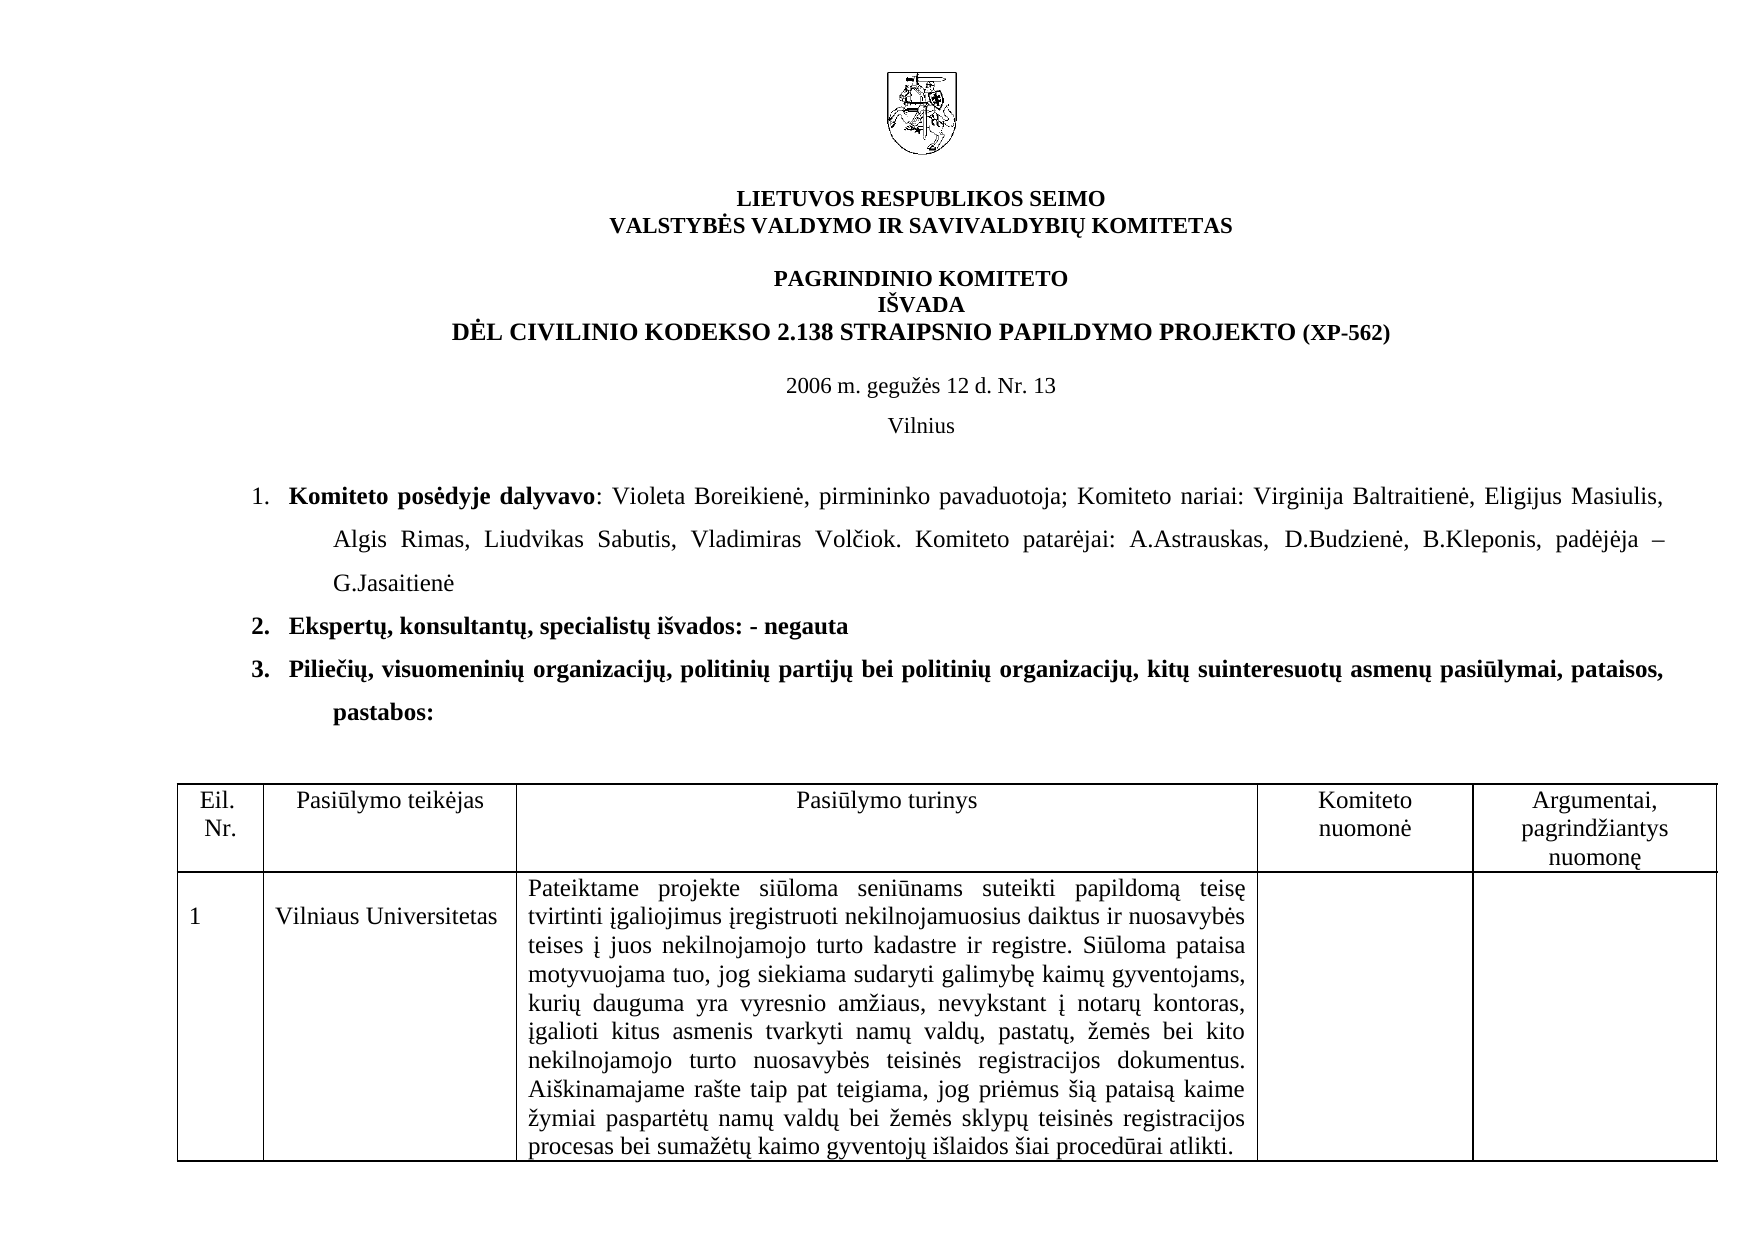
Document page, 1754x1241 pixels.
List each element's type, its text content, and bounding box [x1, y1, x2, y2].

table_cell [1474, 873, 1716, 1160]
table_header Eil. Nr. [178, 785, 263, 871]
table_header Komiteto nuomonė [1258, 785, 1472, 871]
text 2006 m. gegužės 12 d. Nr. 13 [177, 372, 1665, 399]
text Vilnius [177, 412, 1665, 438]
table_cell [1258, 873, 1472, 1160]
subtitle IŠVADA [177, 291, 1665, 317]
table_cell 1 [178, 873, 263, 1160]
table_header Pasiūlymo teikėjas [264, 785, 516, 871]
table_header Argumentai, pagrindžiantys nuomonę [1474, 785, 1716, 871]
text DĖL CIVILINIO KODEKSO 2.138 STRAIPSNIO PAPILDYMO PROJEKTO (XP-562) [177, 317, 1665, 346]
list Komiteto posėdyje dalyvavo: Violeta Boreikienė, pirmininko pavaduotoja; Komiteto nariai: Virginija Baltraitienė, Eligijus Masiulis, Algis Rimas, Liudvikas Sabutis, Vladimiras Volčiok. Komiteto patarėjai: A.Astrauskas, D.Budzienė, B.Kleponis, padėjėja –G.Jasaitienė [251, 481, 1665, 596]
list Ekspertų, konsultantų, specialistų išvados: - negauta [251, 611, 1665, 639]
table_cell Pateiktame projekte siūloma seniūnams suteikti papildomą teisę tvirtinti įgaliojimus įregistruoti nekilnojamuosius daiktus ir nuosavybės teises į juos nekilnojamojo turto kadastre ir registre. Siūloma pataisa motyvuojama tuo, jog siekiama sudaryti galimybę kaimų gyventojams, kurių dauguma yra vyresnio amžiaus, nevykstant į notarų kontoras, įgalioti kitus asmenis tvarkyti namų valdų, pastatų, žemės bei kito nekilnojamojo turto nuosavybės teisinės registracijos dokumentus. Aiškinamajame rašte taip pat teigiama, jog priėmus šią pataisą kaime žymiai paspartėtų namų valdų bei žemės sklypų teisinės registracijos procesas bei sumažėtų kaimo gyventojų išlaidos šiai procedūrai atlikti. [517, 873, 1257, 1160]
table_header Pasiūlymo turinys [517, 785, 1257, 871]
text LIETUVOS RESPUBLIKOS SEIMO [177, 186, 1665, 212]
text VALSTYBĖS VALDYMO IR SAVIVALDYBIŲ KOMITETAS [177, 212, 1665, 238]
list Piliečių, visuomeninių organizacijų, politinių partijų bei politinių organizacijų, kitų suinteresuotų asmenų pasiūlymai, pataisos, pastabos: [251, 654, 1665, 726]
subtitle PAGRINDINIO KOMITETO [177, 264, 1665, 291]
table_cell Vilniaus Universitetas [264, 873, 516, 1160]
